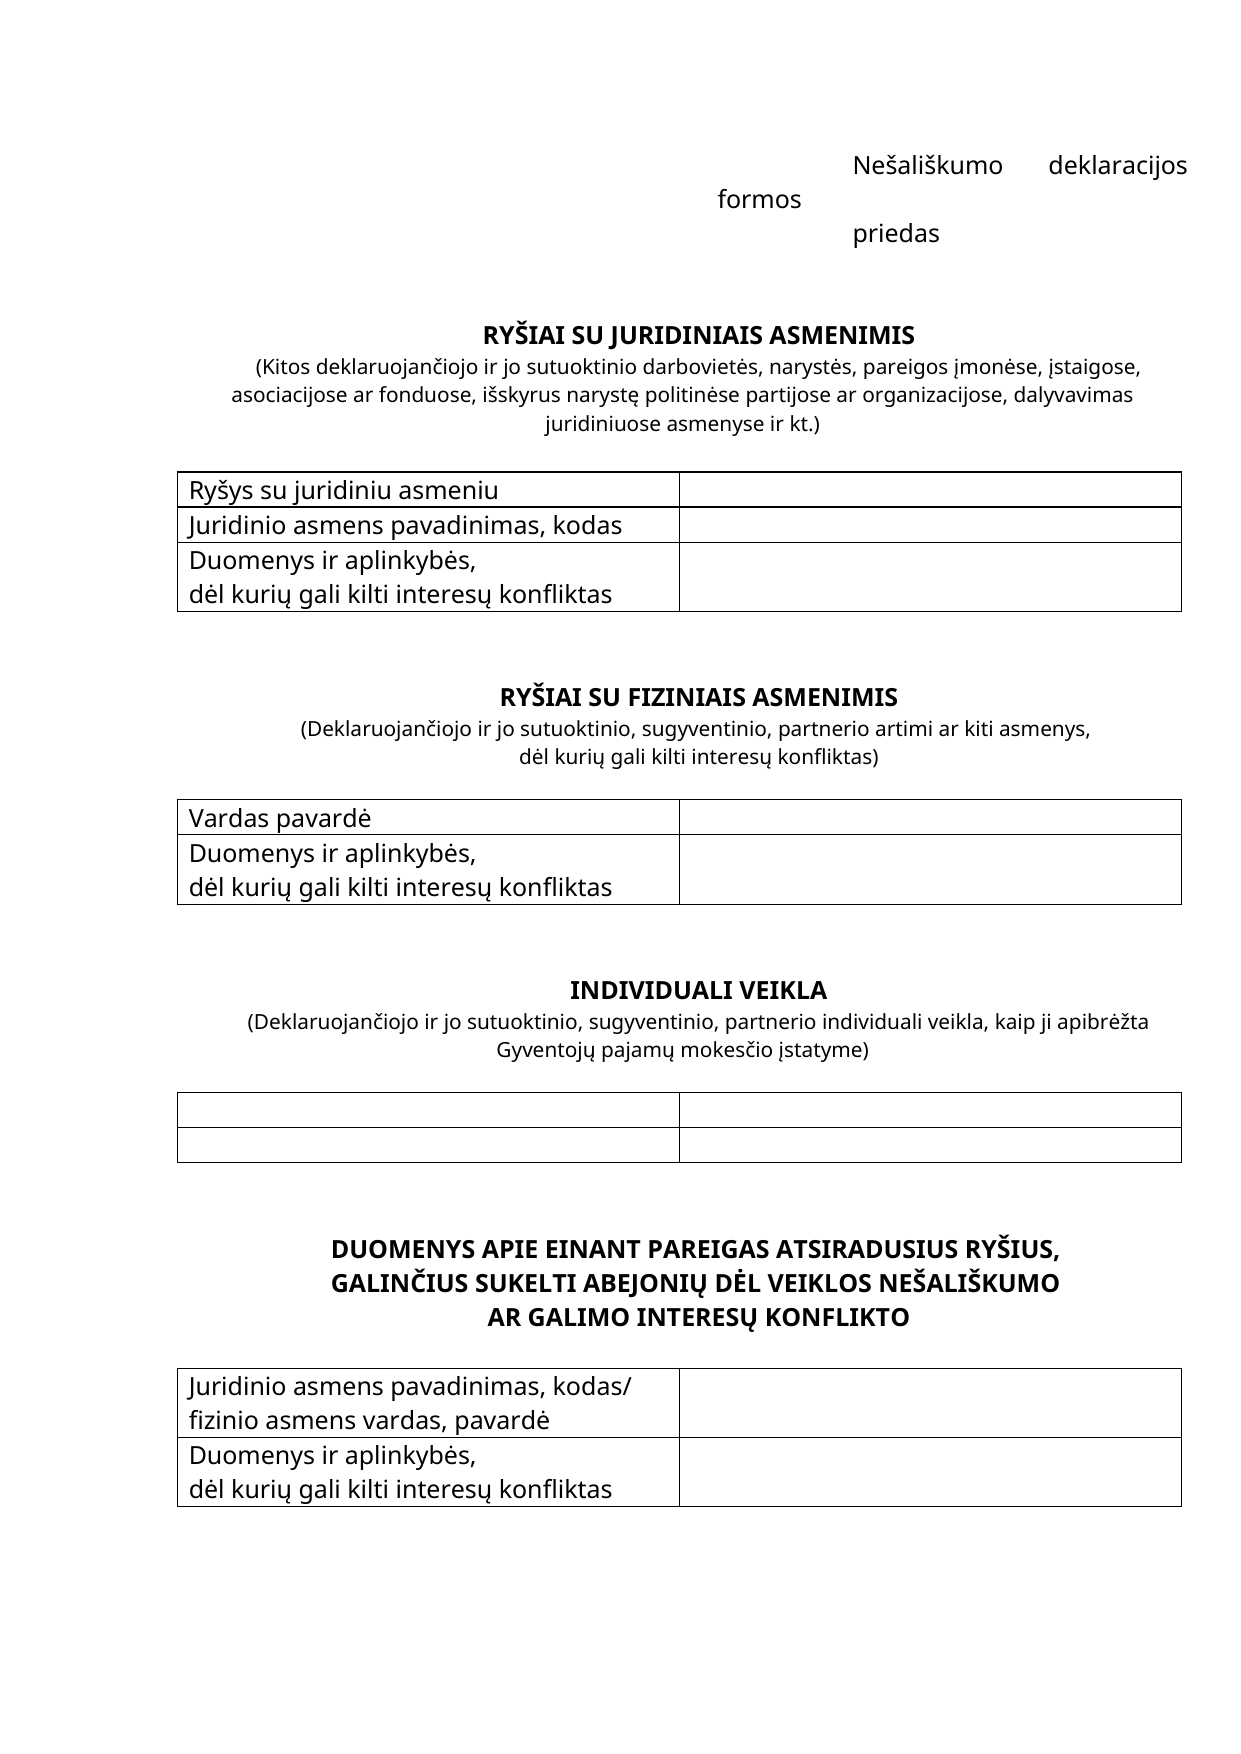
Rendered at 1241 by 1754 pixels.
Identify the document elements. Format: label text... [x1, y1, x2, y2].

table_cell [680, 1438, 1181, 1506]
table_header [680, 1369, 1181, 1437]
text INDIVIDUALI VEIKLA [177, 973, 1188, 1007]
text (Deklaruojančiojo ir jo sutuoktinio, sugyventinio, partnerio individuali veikla, kaip ji apibrėžta Gyventojų pajamų mokesčio įstatyme) [177, 1007, 1188, 1064]
table_header [178, 1093, 679, 1127]
text RYŠIAI SU JURIDINIAIS ASMENIMIS [177, 318, 1188, 352]
table_cell [680, 508, 1181, 542]
table_header [680, 473, 1181, 506]
text (Kitos deklaruojančiojo ir jo sutuoktinio darbovietės, narystės, pareigos įmonėse, įstaigose, asociacijose ar fonduose, išskyrus narystę politinėse partijose ar organizacijose, dalyvavimas juridiniuose asmenyse ir kt.) [177, 352, 1188, 437]
table_header [680, 800, 1181, 834]
table_cell Juridinio asmens pavadinimas, kodas [178, 508, 679, 542]
table_cell Duomenys ir aplinkybės, dėl kurių gali kilti interesų konfliktas [178, 1438, 679, 1506]
text dėl kurių gali kilti interesų konfliktas) [177, 742, 1188, 771]
table_cell Duomenys ir aplinkybės, dėl kurių gali kilti interesų konfliktas [178, 543, 679, 611]
table_header Ryšys su juridiniu asmeniu [178, 473, 679, 506]
table_cell [178, 1128, 679, 1162]
text GALINČIUS SUKELTI ABEJONIŲ DĖL VEIKLOS NEŠALIŠKUMO [177, 1266, 1188, 1299]
table_cell [680, 543, 1181, 611]
text Nešališkumo deklaracijos formos [717, 148, 1188, 216]
text RYŠIAI SU FIZINIAIS ASMENIMIS [177, 680, 1188, 714]
text DUOMENYS APIE EINANT PAREIGAS ATSIRADUSIUS RYŠIUS, [177, 1231, 1188, 1266]
table_header [680, 1093, 1181, 1127]
table_cell [680, 835, 1181, 903]
text (Deklaruojančiojo ir jo sutuoktinio, sugyventinio, partnerio artimi ar kiti asmenys, [177, 714, 1188, 742]
table_header Juridinio asmens pavadinimas, kodas/ fizinio asmens vardas, pavardė [178, 1369, 679, 1437]
table_header Vardas pavardė [178, 800, 679, 834]
text AR GALIMO INTERESŲ KONFLIKTO [177, 1299, 1188, 1334]
table_cell [680, 1128, 1181, 1162]
table_cell Duomenys ir aplinkybės, dėl kurių gali kilti interesų konfliktas [178, 835, 679, 903]
text priedas [717, 216, 1181, 250]
